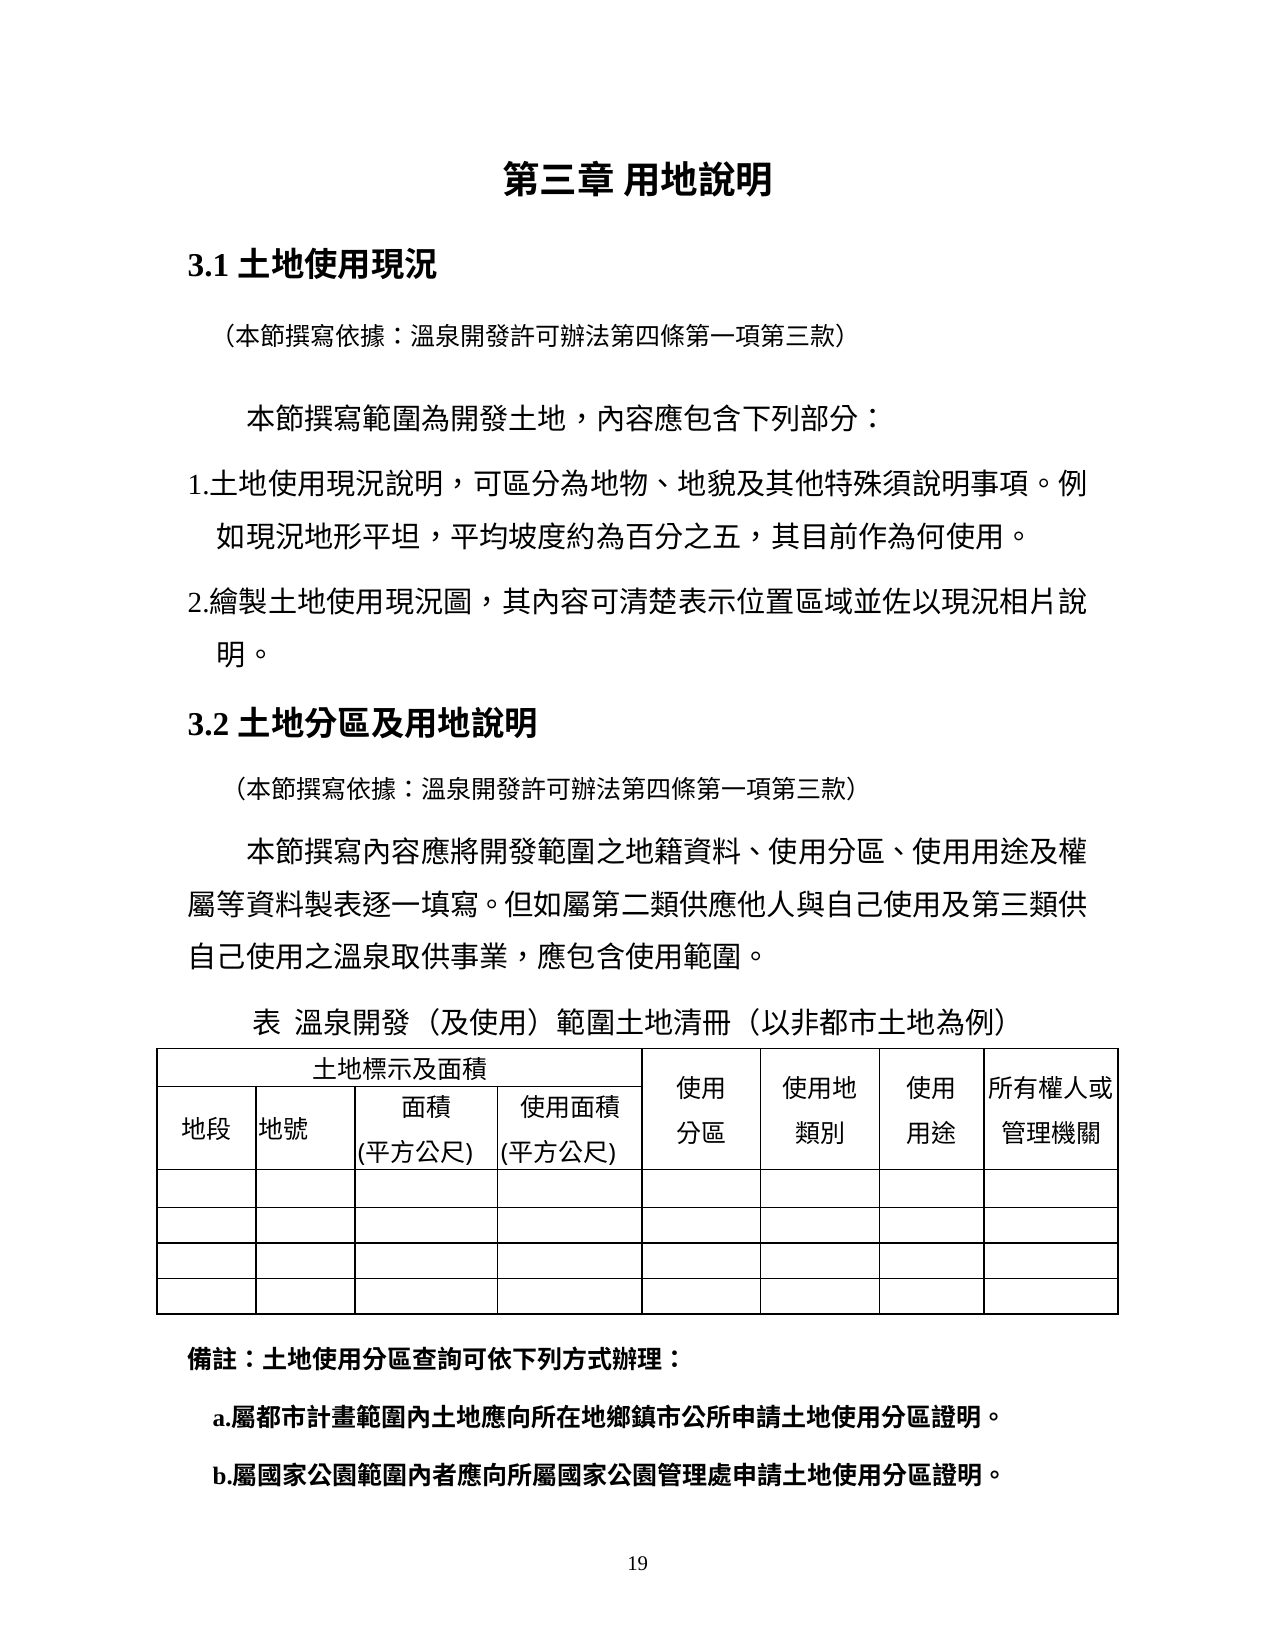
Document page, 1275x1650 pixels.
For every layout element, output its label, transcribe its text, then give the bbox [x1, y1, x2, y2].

table_cell [257, 1244, 354, 1278]
text 1.土地使用現況說明，可區分為地物、地貌及其他特殊須說明事項。例如現況地形平坦，平均坡度約為百分之五，其目前作為何使用。 [187, 461, 1087, 556]
table_cell [498, 1208, 641, 1242]
text b.屬國家公園範圍內者應向所屬國家公園管理處申請土地使用分區證明。 [187, 1456, 1087, 1492]
table_cell [643, 1244, 760, 1278]
table_cell [158, 1244, 255, 1278]
table_cell [761, 1208, 879, 1242]
text （本節撰寫依據：溫泉開發許可辦法第四條第一項第三款） [187, 770, 1087, 806]
table_cell [356, 1279, 497, 1313]
table_header 土地標示及面積 [158, 1049, 641, 1086]
table_cell [498, 1170, 641, 1206]
table_cell [880, 1208, 983, 1242]
table_cell [158, 1279, 255, 1313]
table_cell [356, 1244, 497, 1278]
table_header 使用地 類別 [761, 1049, 879, 1169]
table_cell 使用面積 (平方公尺) [498, 1087, 641, 1169]
subtitle 3.2 土地分區及用地說明 [187, 697, 1087, 745]
table_cell [761, 1170, 879, 1206]
text 2.繪製土地使用現況圖，其內容可清楚表示位置區域並佐以現況相片說明。 [187, 579, 1087, 674]
text 本節撰寫範圍為開發土地，內容應包含下列部分： [187, 396, 1087, 438]
table_header 所有權人或管理機關 [985, 1049, 1117, 1169]
table_header 使用 用途 [880, 1049, 983, 1169]
text （本節撰寫依據：溫泉開發許可辦法第四條第一項第三款） [187, 317, 1087, 353]
table_cell [985, 1170, 1117, 1206]
table_cell 地段 [158, 1087, 255, 1169]
table_cell [356, 1208, 497, 1242]
table_cell [985, 1208, 1117, 1242]
table_cell 地號 [257, 1087, 354, 1169]
table_cell [880, 1279, 983, 1313]
table_cell [985, 1279, 1117, 1313]
table_cell [643, 1170, 760, 1206]
text 備註：土地使用分區查詢可依下列方式辦理： [187, 1340, 1087, 1376]
table_cell [643, 1208, 760, 1242]
table_cell [880, 1244, 983, 1278]
table_header 使用 分區 [643, 1049, 760, 1169]
table_cell [257, 1208, 354, 1242]
text 表 溫泉開發（及使用）範圍土地清冊（以非都市土地為例） [187, 999, 1087, 1041]
table_cell [257, 1279, 354, 1313]
table_cell [498, 1244, 641, 1278]
text 本節撰寫內容應將開發範圍之地籍資料、使用分區、使用用途及權屬等資料製表逐一填寫。但如屬第二類供應他人與自己使用及第三類供自己使用之溫泉取供事業，應包含使用範圍。 [187, 828, 1087, 976]
table_cell [761, 1279, 879, 1313]
table_cell [880, 1170, 983, 1206]
table_cell [257, 1170, 354, 1206]
subtitle 3.1 土地使用現況 [187, 238, 1087, 286]
table_cell 面積 (平方公尺) [356, 1087, 497, 1169]
table_cell [158, 1208, 255, 1242]
table_cell [356, 1170, 497, 1206]
table_cell [498, 1279, 641, 1313]
table_cell [761, 1244, 879, 1278]
table_cell [643, 1279, 760, 1313]
subtitle 第三章 用地說明 [187, 150, 1087, 204]
table_cell [985, 1244, 1117, 1278]
table_cell [158, 1170, 255, 1206]
text a.屬都市計畫範圍內土地應向所在地鄉鎮市公所申請土地使用分區證明。 [187, 1398, 1087, 1434]
